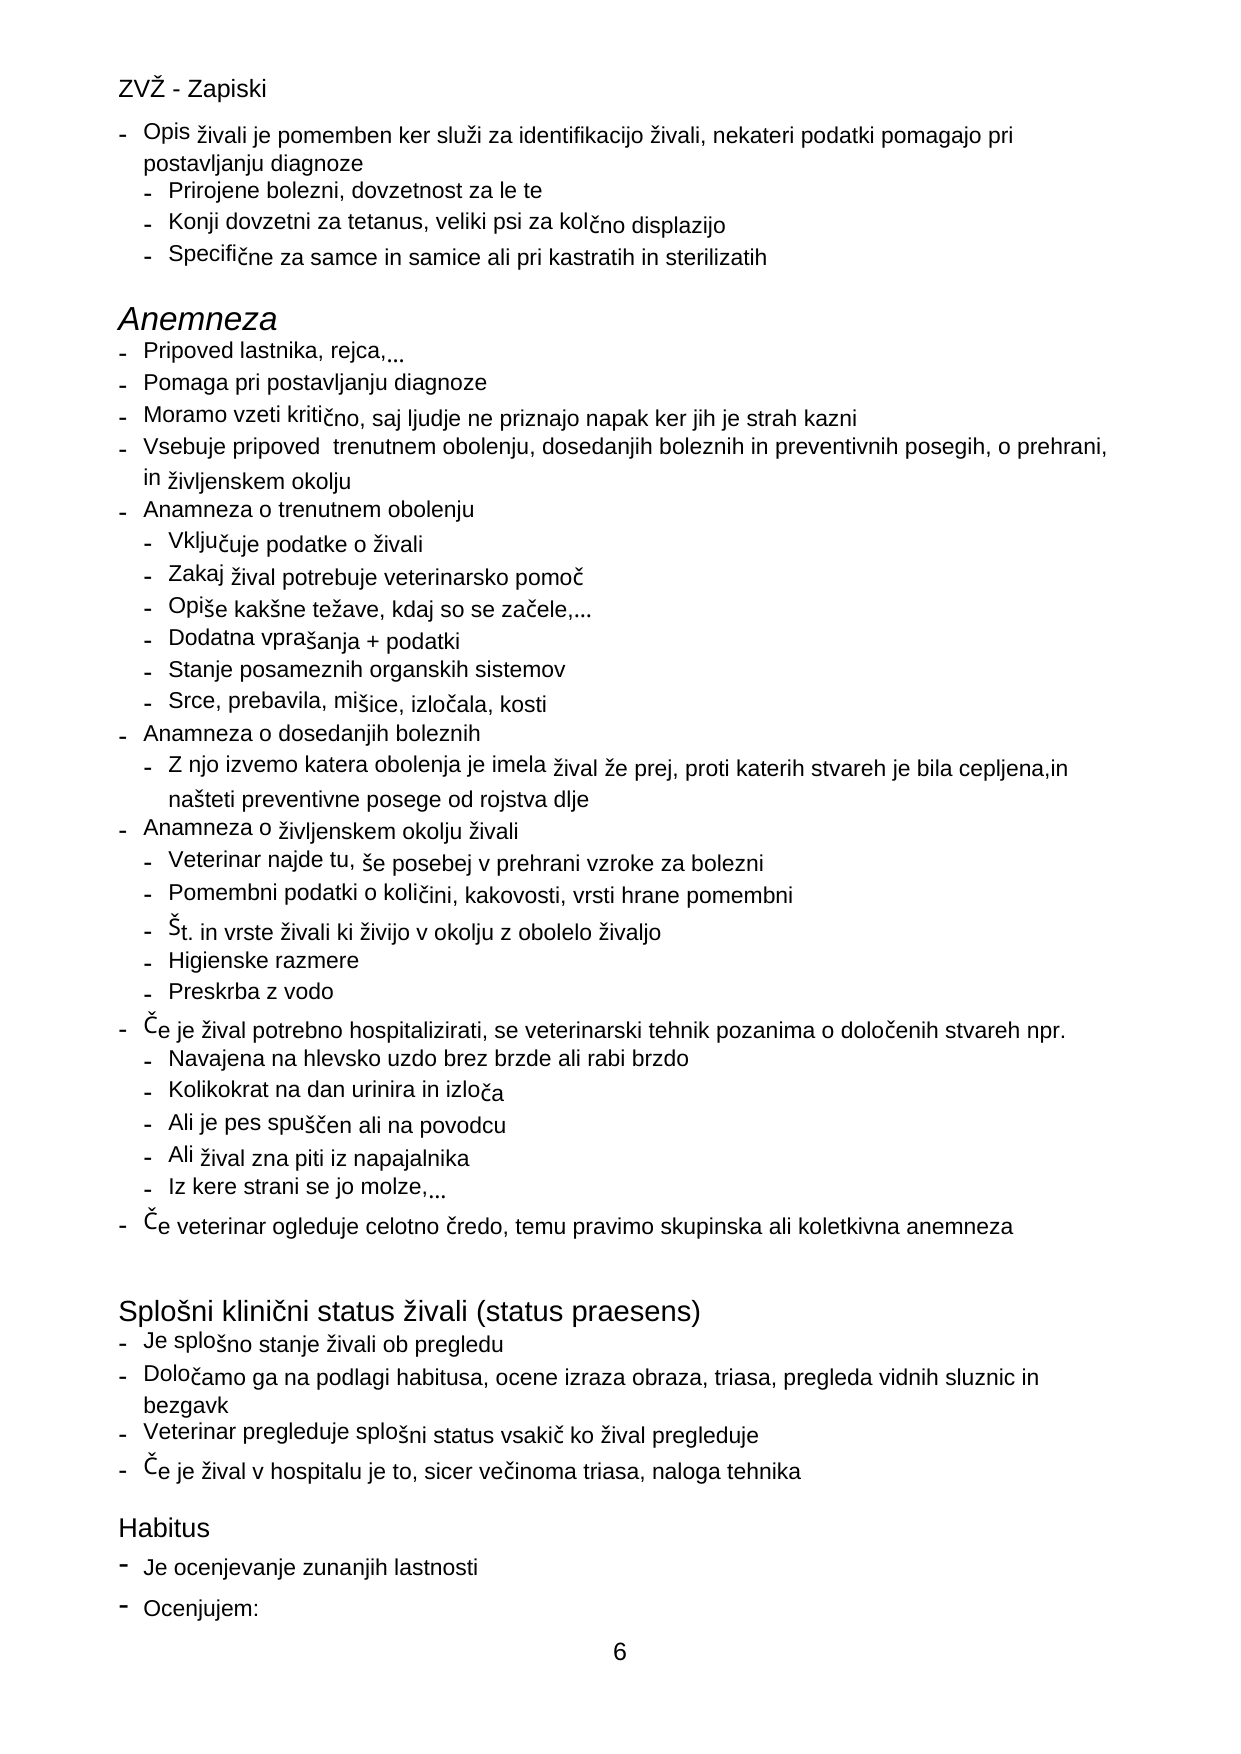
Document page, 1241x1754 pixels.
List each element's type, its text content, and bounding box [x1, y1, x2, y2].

text Splošni klinični status živali (status praesens) [118, 1294, 1122, 1327]
list Iz kere strani se jo molze,… [143, 1173, 1122, 1205]
list Specifične za samce in samice ali pri kastratih in sterilizatih [143, 240, 1122, 272]
list Higienske razmere [143, 947, 1122, 978]
list Če je žival v hospitalu je to, sicer večinoma triasa, naloga tehnika [118, 1450, 1122, 1486]
list Če veterinar ogleduje celotno čredo, temu pravimo skupinska ali koletkivna anemneza [118, 1205, 1122, 1241]
list Ali žival zna piti iz napajalnika [143, 1141, 1122, 1173]
list Navajena na hlevsko uzdo brez brzde ali rabi brzdo [143, 1045, 1122, 1076]
list Pomembni podatki o količini, kakovosti, vrsti hrane pomembni [143, 878, 1122, 911]
list Vsebuje pripoved trenutnem obolenju, dosedanjih boleznih in preventivnih posegih, o prehrani, in življenskem okolju [118, 433, 1122, 496]
list Anamneza o življenskem okolju živali [118, 814, 1122, 846]
list Veterinar pregleduje splošni status vsakič ko žival pregleduje [118, 1418, 1122, 1450]
list Opis živali je pomemben ker služi za identifikacijo živali, nekateri podatki pomagajo pri postavljanju diagnoze [118, 118, 1122, 177]
list Z njo izvemo katera obolenja je imela žival že prej, proti katerih stvareh je bila cepljena,in našteti preventivne posege od rojstva dlje [143, 751, 1122, 814]
list Veterinar najde tu, še posebej v prehrani vzroke za bolezni [143, 846, 1122, 878]
list Ali je pes spuščen ali na povodcu [143, 1108, 1122, 1141]
list Stanje posameznih organskih sistemov [143, 656, 1122, 687]
list Opiše kakšne težave, kdaj so se začele,… [143, 592, 1122, 624]
list Je ocenjevanje zunanjih lastnosti [118, 1544, 1122, 1585]
list Srce, prebavila, mišice, izločala, kosti [143, 687, 1122, 719]
list Zakaj žival potrebuje veterinarsko pomoč [143, 559, 1122, 592]
text Habitus [118, 1512, 1122, 1544]
list Pripoved lastnika, rejca,… [118, 337, 1122, 369]
list Dodatna vprašanja + podatki [143, 624, 1122, 656]
list Št. in vrste živali ki živijo v okolju z obolelo živaljo [143, 911, 1122, 947]
list Je splošno stanje živali ob pregledu [118, 1327, 1122, 1359]
list Moramo vzeti kritično, saj ljudje ne priznajo napak ker jih je strah kazni [118, 401, 1122, 433]
list Ocenjujem: [118, 1585, 1122, 1627]
list Če je žival potrebno hospitalizirati, se veterinarski tehnik pozanima o določenih stvareh npr. [118, 1009, 1122, 1045]
subtitle Anemneza [118, 299, 1122, 337]
list Vključuje podatke o živali [143, 527, 1122, 559]
list Preskrba z vodo [143, 978, 1122, 1009]
list Anamneza o dosedanjih boleznih [118, 719, 1122, 751]
list Konji dovzetni za tetanus, veliki psi za kolčno displazijo [143, 208, 1122, 240]
list Pomaga pri postavljanju diagnoze [118, 369, 1122, 401]
list Kolikokrat na dan urinira in izloča [143, 1076, 1122, 1108]
list Anamneza o trenutnem obolenju [118, 496, 1122, 527]
list Določamo ga na podlagi habitusa, ocene izraza obraza, triasa, pregleda vidnih sluznic in bezgavk [118, 1359, 1122, 1418]
list Prirojene bolezni, dovzetnost za le te [143, 177, 1122, 208]
